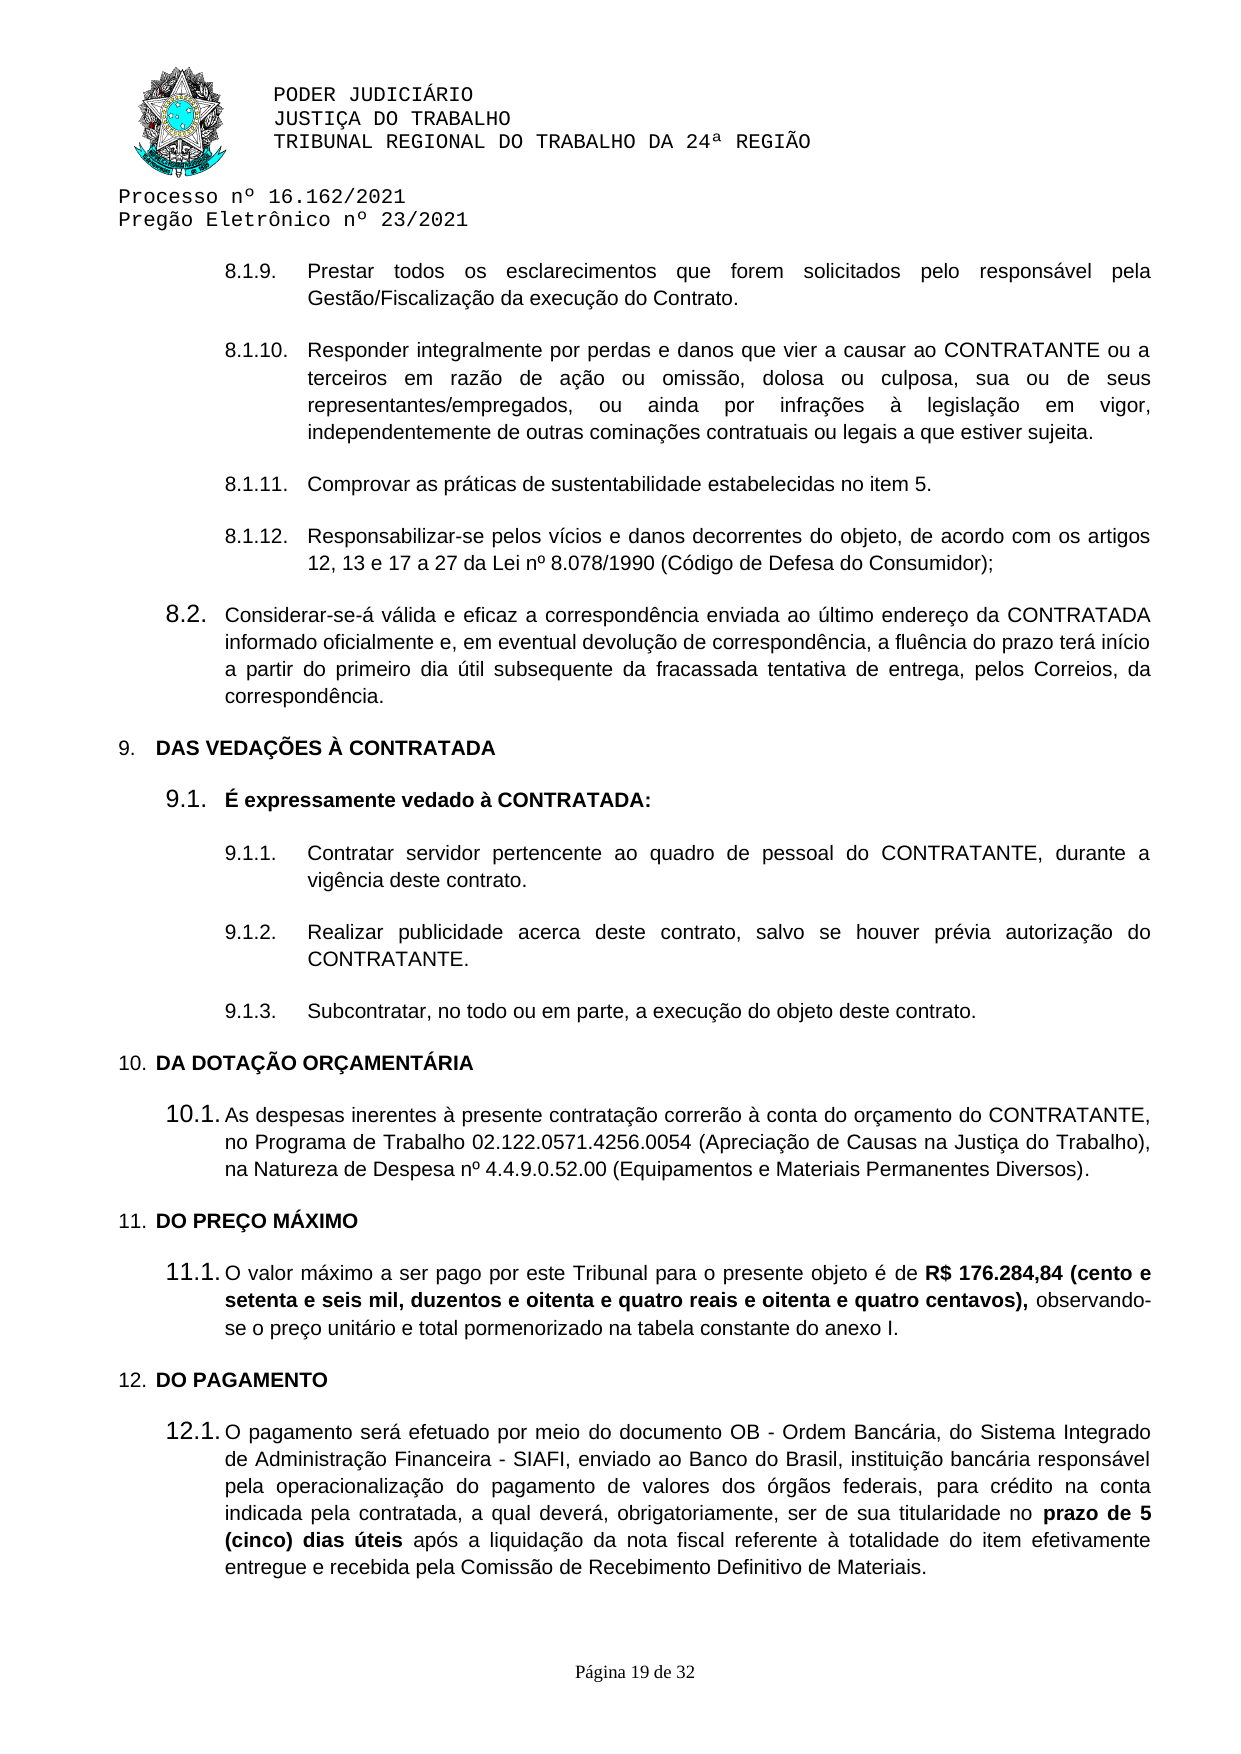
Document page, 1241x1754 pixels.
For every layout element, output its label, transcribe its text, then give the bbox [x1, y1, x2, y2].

list Responder integralmente por perdas e danos que vier a causar ao CONTRATANTE ou a terceiros em razão de ação ou omissão, dolosa ou culposa, sua ou de seus representantes/empregados, ou ainda por infrações à legislação em vigor, independentemente de outras cominações contratuais ou legais a que estiver sujeita. [224, 336, 1152, 444]
list Contratar servidor pertencente ao quadro de pessoal do CONTRATANTE, durante a vigência deste contrato. [224, 838, 1152, 892]
list O pagamento será efetuado por meio do documento OB - Ordem Bancária, do Sistema Integrado de Administração Financeira - SIAFI, enviado ao Banco do Brasil, instituição bancária responsável pela operacionalização do pagamento de valores dos órgãos federais, para crédito na conta indicada pela contratada, a qual deverá, obrigatoriamente, ser de sua titularidade no prazo de 5 (cinco) dias úteis após a liquidação da nota fiscal referente à totalidade do item efetivamente entregue e recebida pela Comissão de Recebimento Definitivo de Materiais. [165, 1417, 1152, 1580]
picture [133, 66, 228, 178]
list O valor máximo a ser pago por este Tribunal para o presente objeto é de R$ 176.284,84 (cento e setenta e seis mil, duzentos e oitenta e quatro reais e oitenta e quatro centavos), observando-se o preço unitário e total pormenorizado na tabela constante do anexo I. [165, 1259, 1152, 1340]
list Considerar-se-á válida e eficaz a correspondência enviada ao último endereço da CONTRATADA informado oficialmente e, em eventual devolução de correspondência, a fluência do prazo terá início a partir do primeiro dia útil subsequente da fracassada tentativa de entrega, pelos Correios, da correspondência. [165, 601, 1152, 709]
list DO PREÇO MÁXIMO [118, 1207, 1152, 1234]
list DAS VEDAÇÕES À CONTRATADA [118, 734, 1152, 761]
list Subcontratar, no todo ou em parte, a execução do objeto deste contrato. [224, 997, 1152, 1024]
list DA DOTAÇÃO ORÇAMENTÁRIA [118, 1049, 1152, 1076]
list Prestar todos os esclarecimentos que forem solicitados pelo responsável pela Gestão/Fiscalização da execução do Contrato. [224, 257, 1152, 311]
list Comprovar as práticas de sustentabilidade estabelecidas no item 5. [224, 469, 1152, 497]
list DO PAGAMENTO [118, 1365, 1152, 1392]
list Realizar publicidade acerca deste contrato, salvo se houver prévia autorização do CONTRATANTE. [224, 917, 1152, 972]
list É expressamente vedado à CONTRATADA: [165, 786, 1152, 813]
list As despesas inerentes à presente contratação correrão à conta do orçamento do CONTRATANTE, no Programa de Trabalho 02.122.0571.4256.0054 (Apreciação de Causas na Justiça do Trabalho), na Natureza de Despesa nº 4.4.9.0.52.00 (Equipamentos e Materiais Permanentes Diversos). [165, 1101, 1152, 1182]
list Responsabilizar-se pelos vícios e danos decorrentes do objeto, de acordo com os artigos 12, 13 e 17 a 27 da Lei nº 8.078/1990 (Código de Defesa do Consumidor); [224, 522, 1152, 576]
